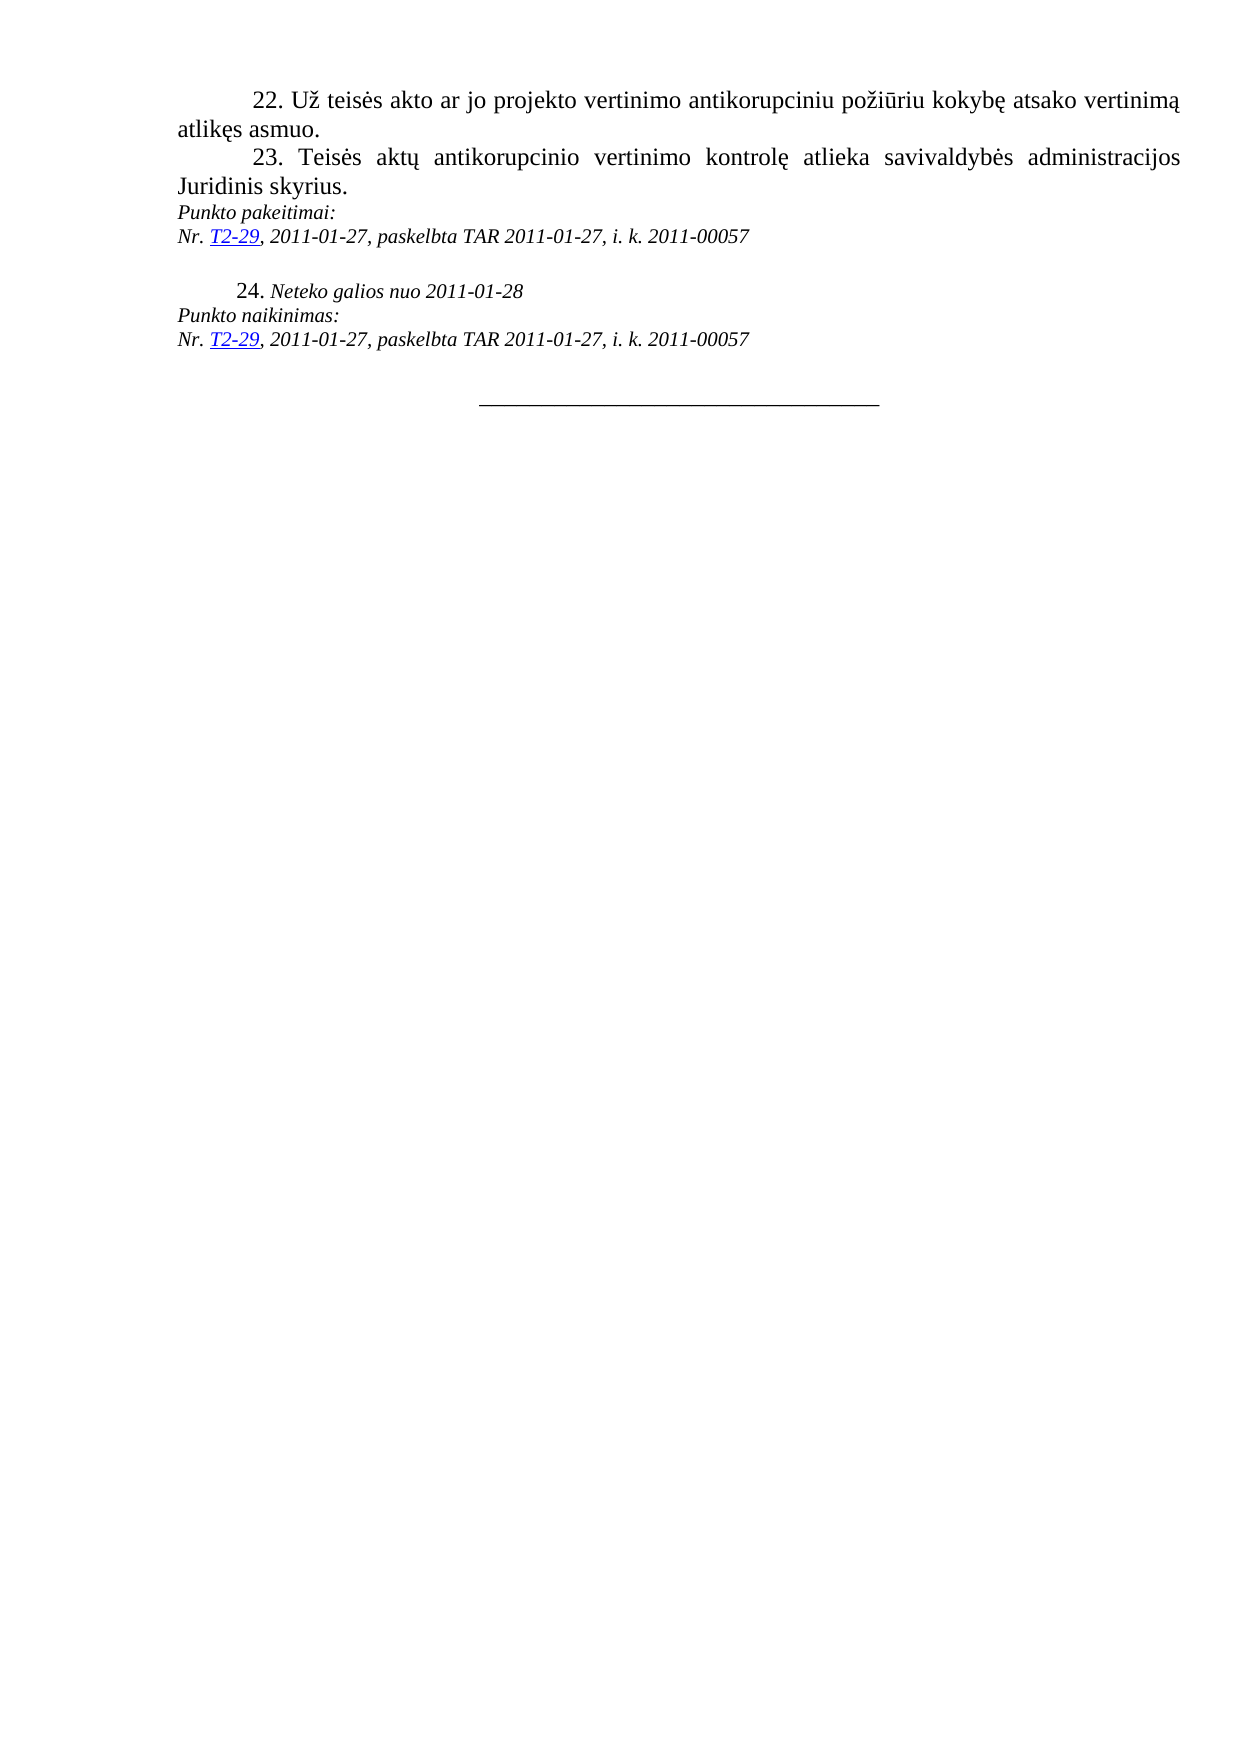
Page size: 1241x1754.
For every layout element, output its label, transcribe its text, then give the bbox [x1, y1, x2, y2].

text 22. Už teisės akto ar jo projekto vertinimo antikorupciniu požiūriu kokybę atsako vertinimą atlikęs asmuo. [177, 85, 1181, 142]
text Nr. T2-29, 2011-01-27, paskelbta TAR 2011-01-27, i. k. 2011-00057 [177, 224, 1181, 248]
text 23. Teisės aktų antikorupcinio vertinimo kontrolę atlieka savivaldybės administracijos Juridinis skyrius. [177, 142, 1181, 200]
text Punkto naikinimas: [177, 303, 1181, 327]
text ________________________________ [177, 380, 1181, 409]
text Nr. T2-29, 2011-01-27, paskelbta TAR 2011-01-27, i. k. 2011-00057 [177, 327, 1181, 351]
text Punkto pakeitimai: [177, 200, 1181, 224]
text 24. Neteko galios nuo 2011-01-28 [177, 277, 1181, 303]
